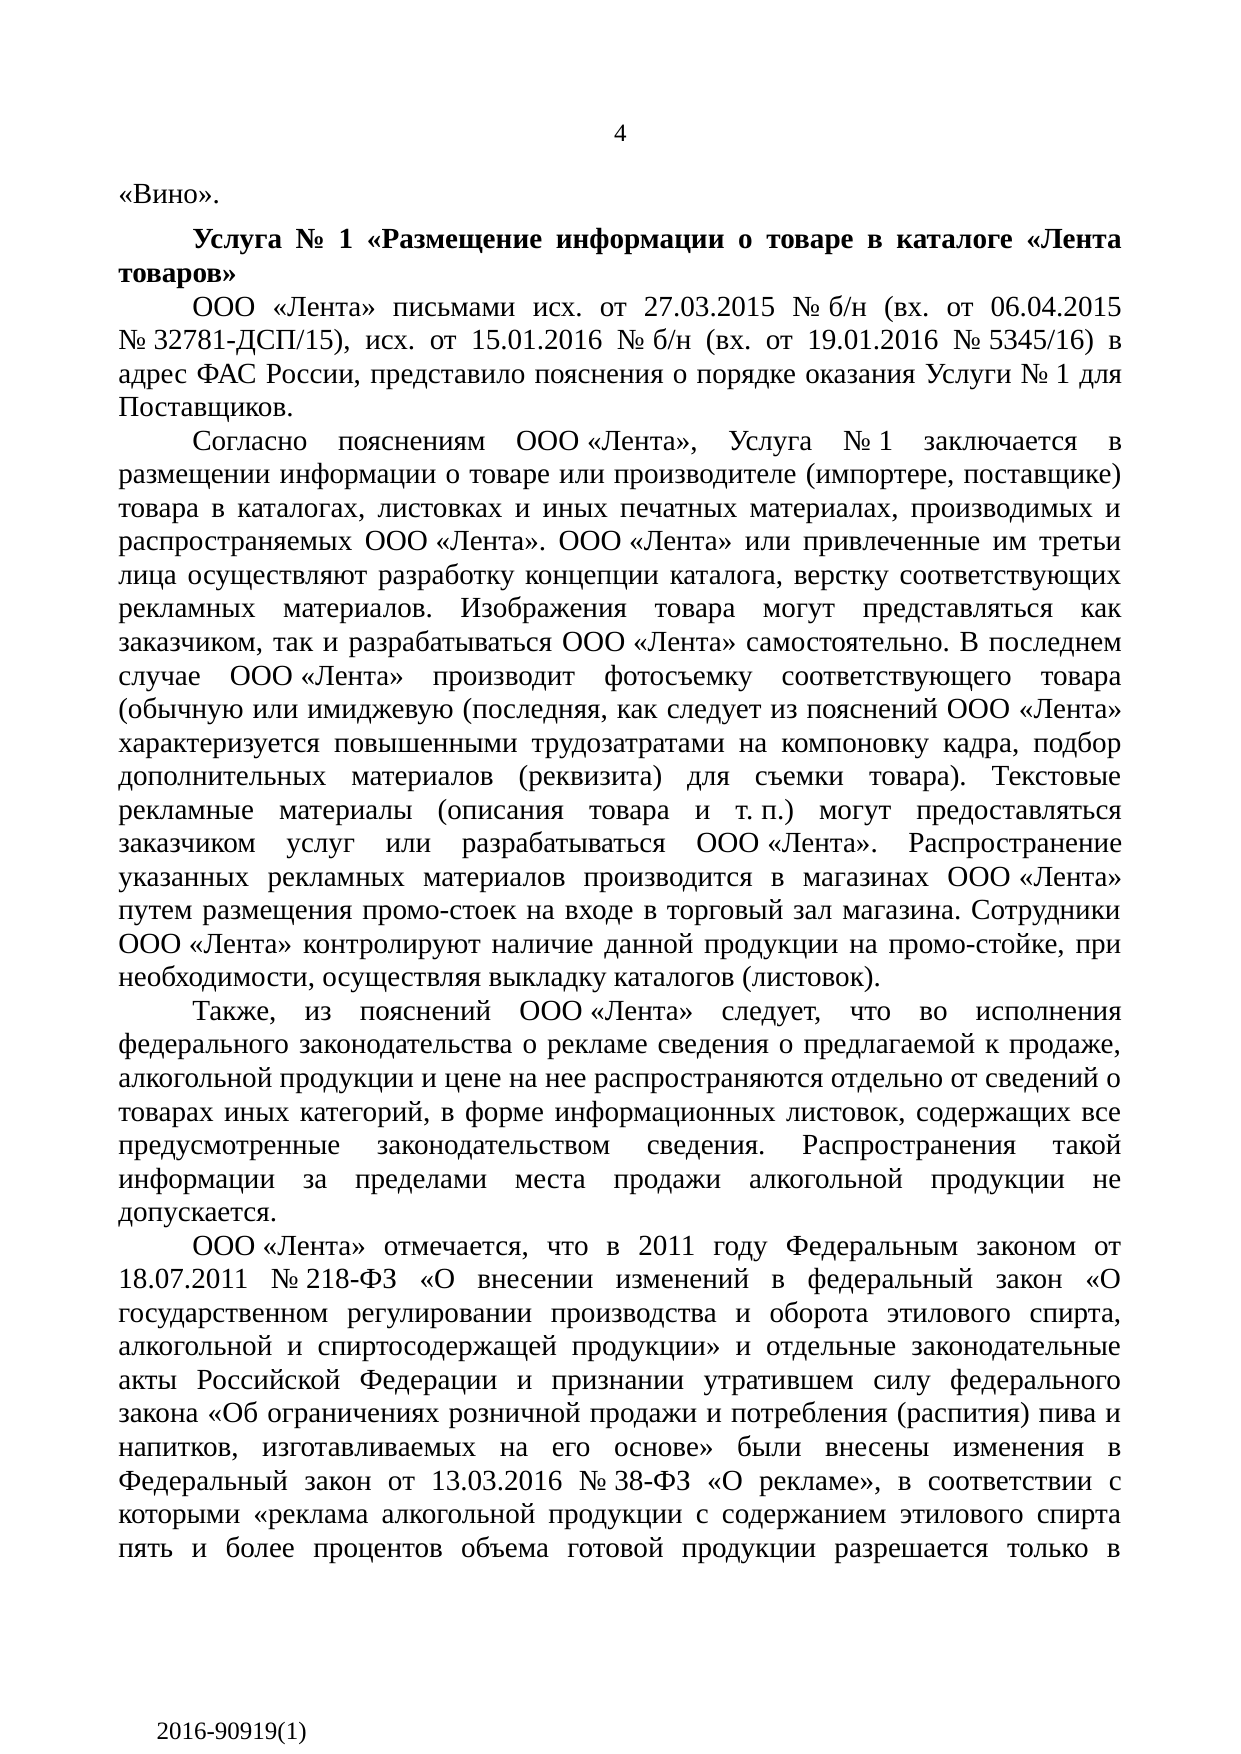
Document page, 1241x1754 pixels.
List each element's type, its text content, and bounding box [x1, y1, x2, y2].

text «Вино». [118, 176, 1122, 210]
text ООО «Лента» отмечается, что в 2011 году Федеральным законом от 18.07.2011 № 218-ФЗ «О внесении изменений в федеральный закон «О государственном регулировании производства и оборота этилового спирта, алкогольной и спиртосодержащей продукции» и отдельные законодательные акты Российской Федерации и признании утратившем силу федерального закона «Об ограничениях розничной продажи и потребления (распития) пива и напитков, изготавливаемых на его основе» были внесены изменения в Федеральный закон от 13.03.2016 № 38-ФЗ «О рекламе», в соответствии с которыми «реклама алкогольной продукции с содержанием этилового спирта пять и более процентов объема готовой продукции разрешается только в [118, 1228, 1122, 1563]
text Также, из пояснений ООО «Лента» следует, что во исполнения федерального законодательства о рекламе сведения о предлагаемой к продаже, алкогольной продукции и цене на нее распространяются отдельно от сведений о товарах иных категорий, в форме информационных листовок, содержащих все предусмотренные законодательством сведения. Распространения такой информации за пределами места продажи алкогольной продукции не допускается. [118, 993, 1122, 1228]
text Услуга № 1 «Размещение информации о товаре в каталоге «Лента товаров» [118, 222, 1122, 289]
text ООО «Лента» письмами исх. от 27.03.2015 № б/н (вх. от 06.04.2015 № 32781-ДСП/15), исх. от 15.01.2016 № б/н (вх. от 19.01.2016 № 5345/16) в адрес ФАС России, представило пояснения о порядке оказания Услуги № 1 для Поставщиков. [118, 289, 1122, 423]
text Согласно пояснениям ООО «Лента», Услуга № 1 заключается в размещении информации о товаре или производителе (импортере, поставщике) товара в каталогах, листовках и иных печатных материалах, производимых и распространяемых ООО «Лента». ООО «Лента» или привлеченные им третьи лица осуществляют разработку концепции каталога, верстку соответствующих рекламных материалов. Изображения товара могут представляться как заказчиком, так и разрабатываться ООО «Лента» самостоятельно. В последнем случае ООО «Лента» производит фотосъемку соответствующего товара (обычную или имиджевую (последняя, как следует из пояснений ООО «Лента» характеризуется повышенными трудозатратами на компоновку кадра, подбор дополнительных материалов (реквизита) для съемки товара). Текстовые рекламные материалы (описания товара и т. п.) могут предоставляться заказчиком услуг или разрабатываться ООО «Лента». Распространение указанных рекламных материалов производится в магазинах ООО «Лента» путем размещения промо-стоек на входе в торговый зал магазина. Сотрудники ООО «Лента» контролируют наличие данной продукции на промо-стойке, при необходимости, осуществляя выкладку каталогов (листовок). [118, 423, 1122, 993]
